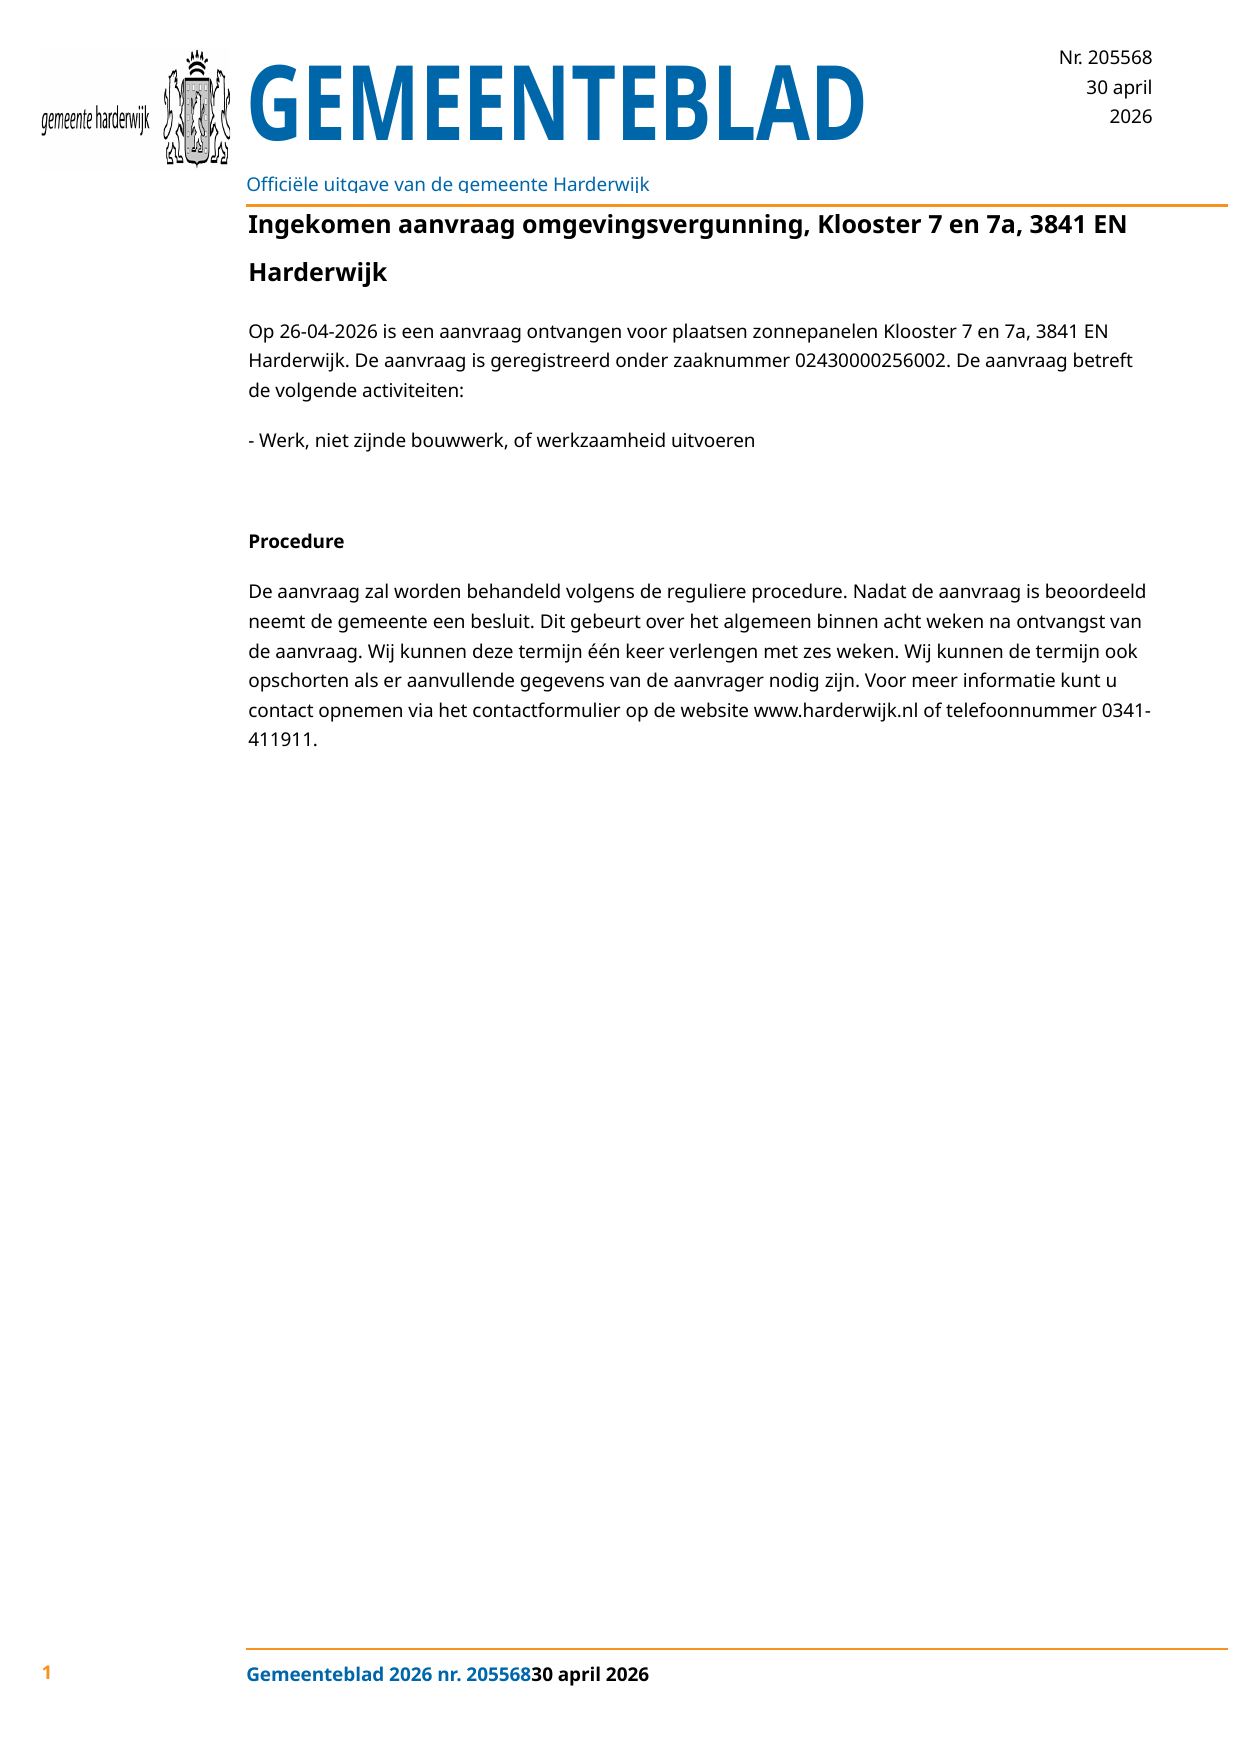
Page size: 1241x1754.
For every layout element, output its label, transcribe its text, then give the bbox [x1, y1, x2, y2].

text Op 26-04-2026 is een aanvraag ontvangen voor plaatsen zonnepanelen Klooster 7 en 7a, 3841 EN Harderwijk. De aanvraag is geregistreerd onder zaaknummer 02430000256002. De aanvraag betreft de volgende activiteiten: [248, 318, 1152, 403]
text - Werk, niet zijnde bouwwerk, of werkzaamheid uitvoeren [248, 427, 1152, 453]
text Procedure [248, 528, 1152, 554]
text De aanvraag zal worden behandeld volgens de reguliere procedure. Nadat de aanvraag is beoordeeld neemt de gemeente een besluit. Dit gebeurt over het algemeen binnen acht weken na ontvangst van de aanvraag. Wij kunnen deze termijn één keer verlengen met zes weken. Wij kunnen de termijn ook opschorten als er aanvullende gegevens van de aanvrager nodig zijn. Voor meer informatie kunt u contact opnemen via het contactformulier op de website www.harderwijk.nl of telefoonnummer 0341-411911. [248, 579, 1152, 752]
picture [41, 47, 231, 172]
text Ingekomen aanvraag omgevingsvergunning, Klooster 7 en 7a, 3841 EN Harderwijk [248, 207, 1152, 288]
